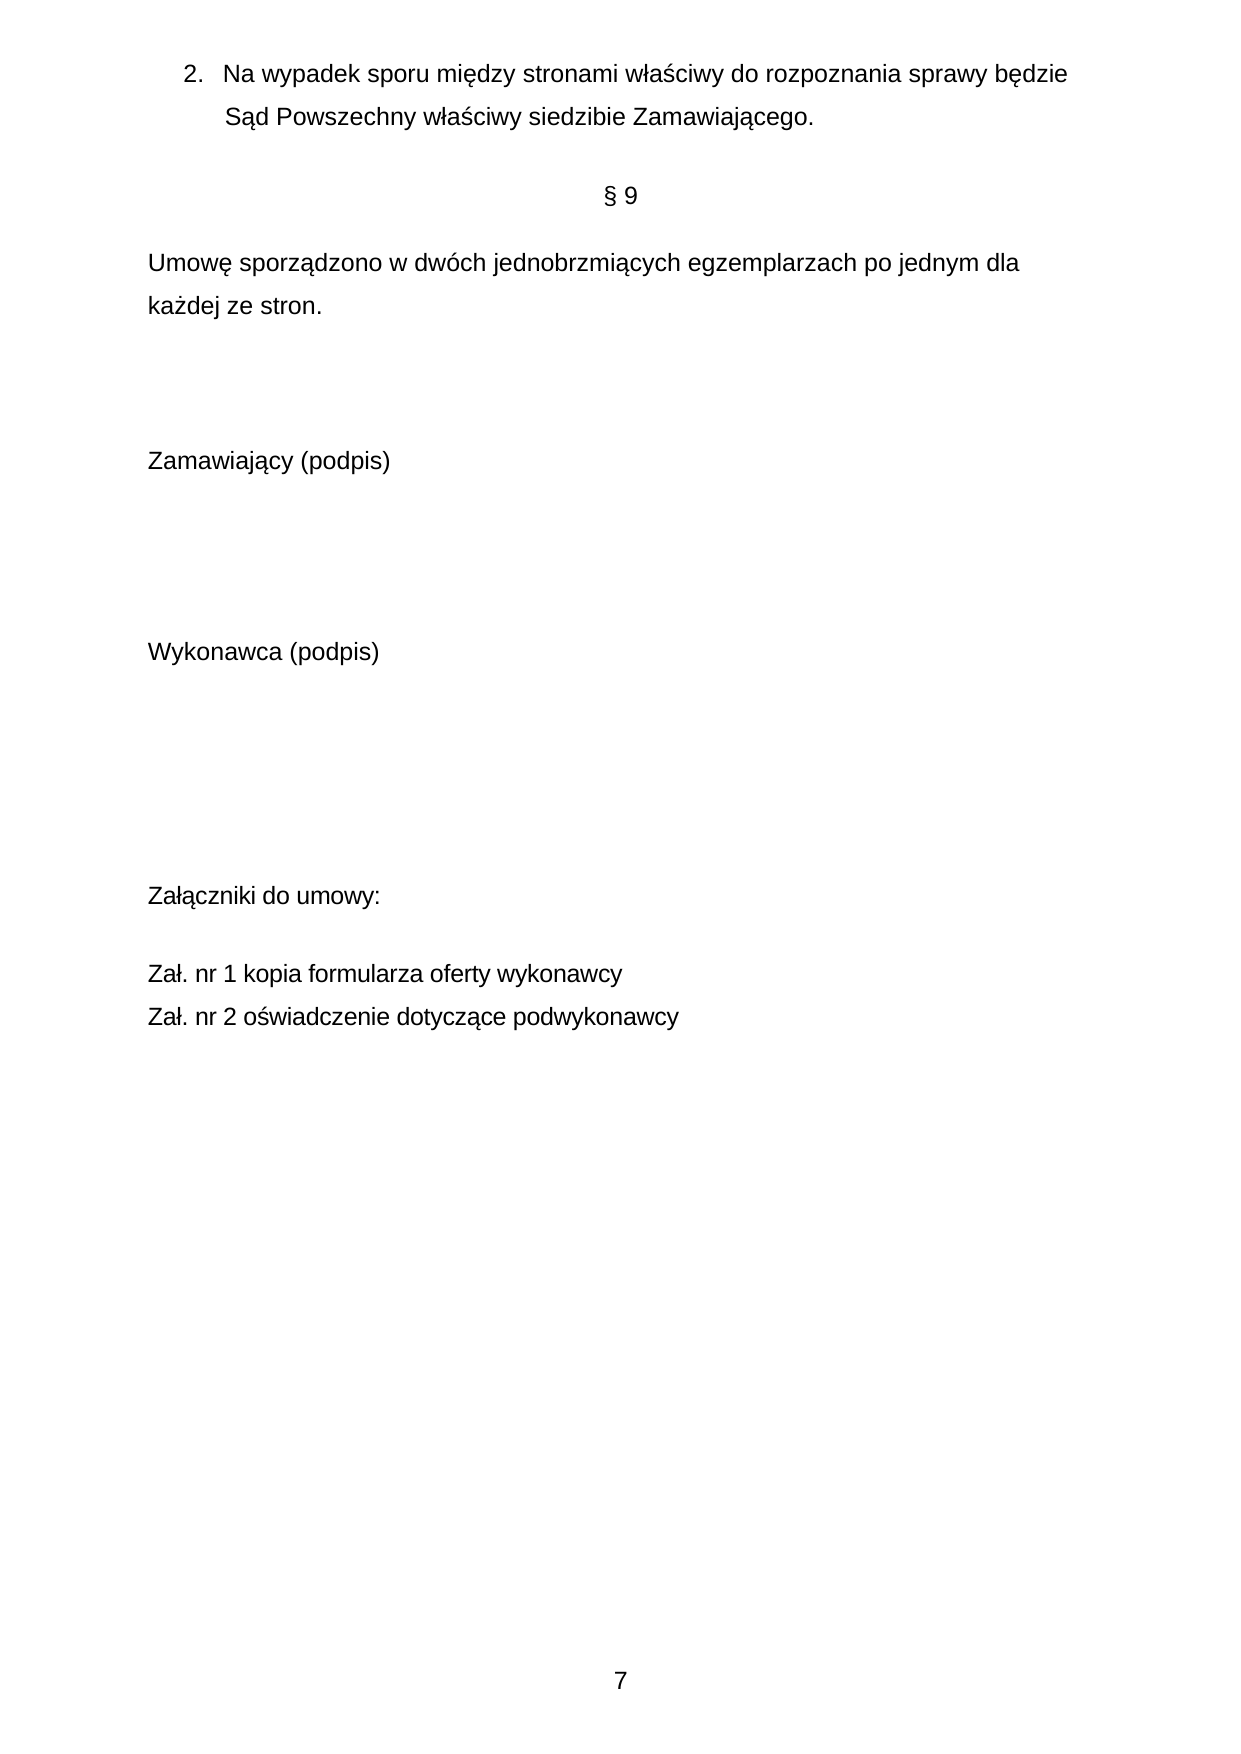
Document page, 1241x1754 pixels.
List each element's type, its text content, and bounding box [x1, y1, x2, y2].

list Na wypadek sporu między stronami właściwy do rozpoznania sprawy będzie Sąd Powszechny właściwy siedzibie Zamawiającego. [183, 59, 1093, 131]
text Zał. nr 1 kopia formularza oferty wykonawcy [148, 959, 1093, 988]
text Wykonawca (podpis) [148, 637, 1093, 665]
text Zamawiający (podpis) [148, 446, 1093, 475]
text Zał. nr 2 oświadczenie dotyczące podwykonawcy [148, 1002, 1093, 1031]
text Umowę sporządzono w dwóch jednobrzmiących egzemplarzach po jednym dla każdej ze stron. [148, 247, 1093, 319]
text § 9 [148, 181, 1093, 209]
text Załączniki do umowy: [148, 881, 1093, 909]
